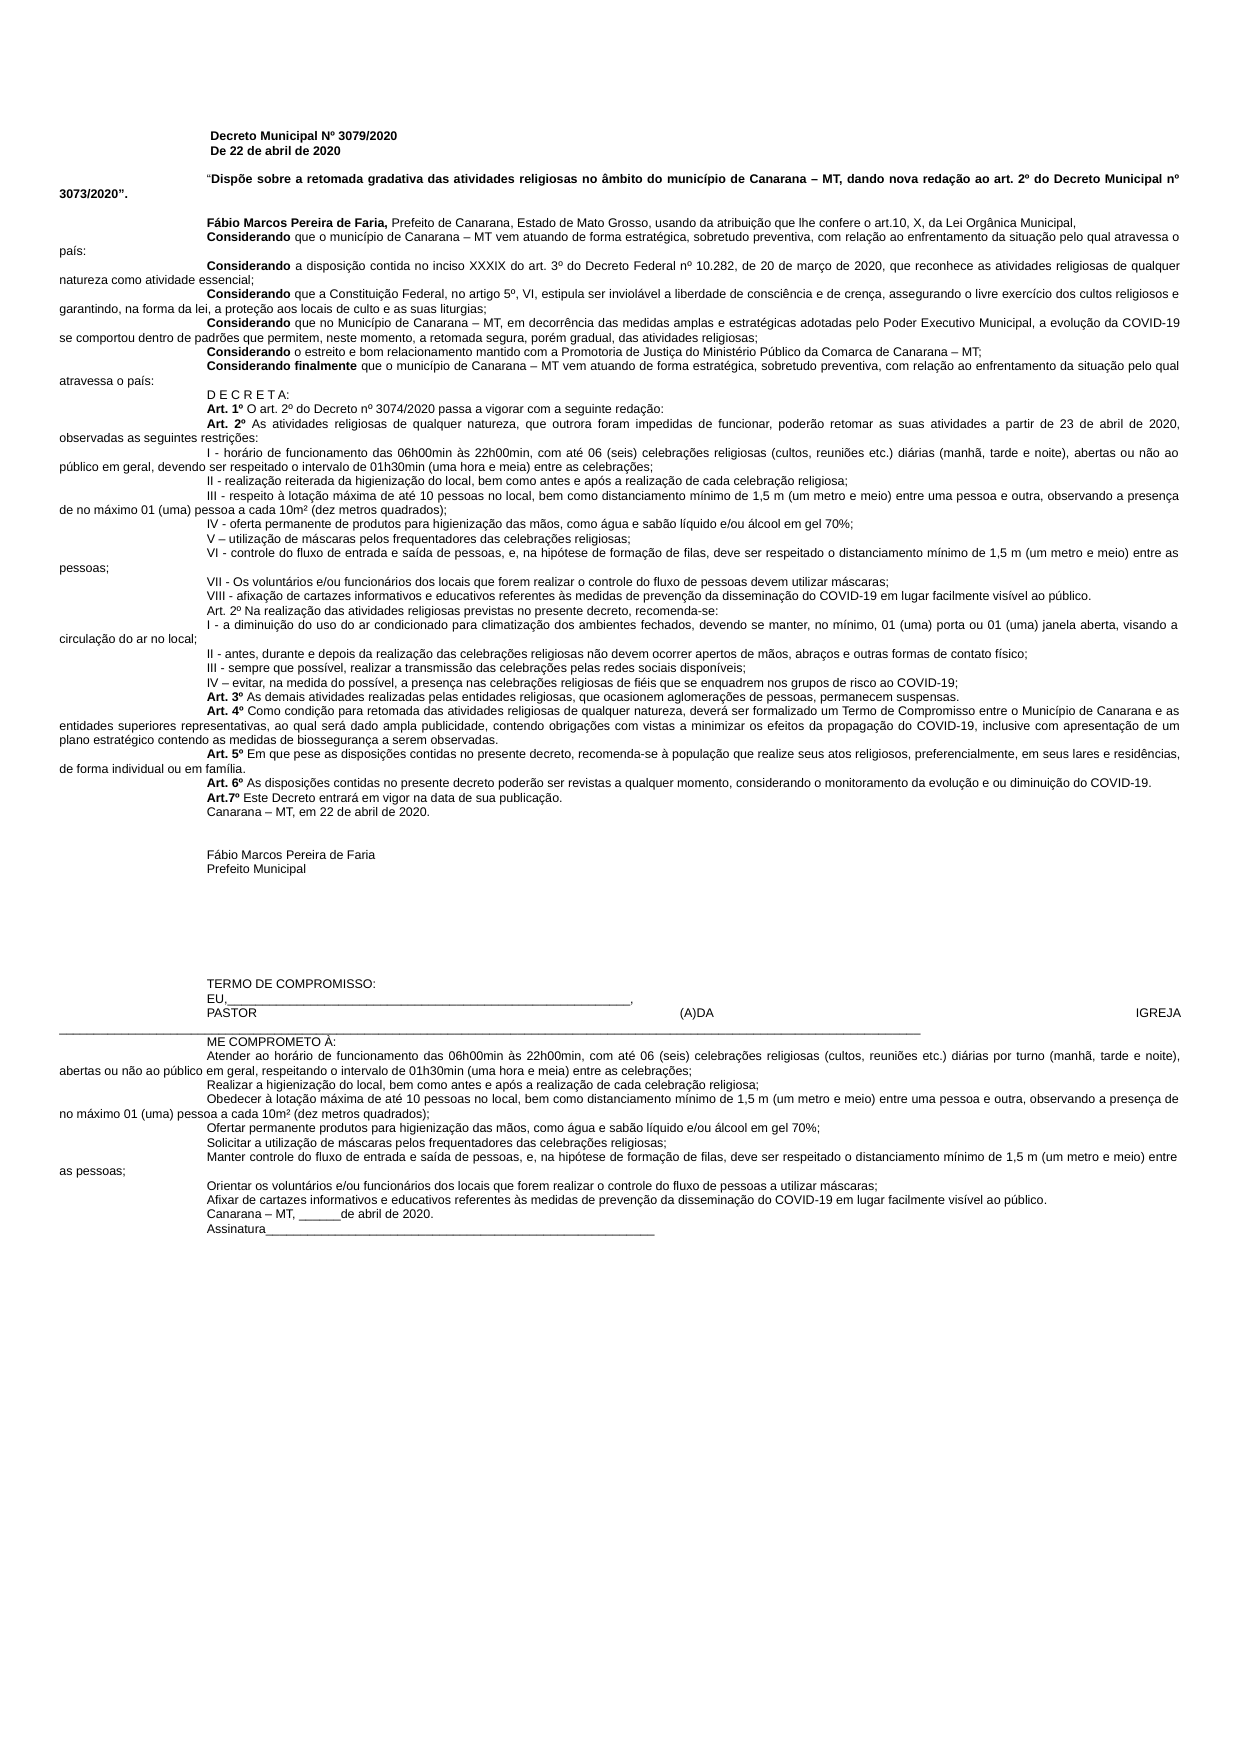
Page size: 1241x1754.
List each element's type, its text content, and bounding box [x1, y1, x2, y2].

text Decreto Municipal Nº 3079/2020 [59, 129, 1181, 143]
text Atender ao horário de funcionamento das 06h00min às 22h00min, com até 06 (seis) celebrações religiosas (cultos, reuniões etc.) diárias por turno (manhã, tarde e noite), abertas ou não ao público em geral, respeitando o intervalo de 01h30min (uma hora e meia) entre as celebrações; [59, 1049, 1181, 1078]
text Realizar a higienização do local, bem como antes e após a realização de cada celebração religiosa; [59, 1078, 1181, 1092]
text II - realização reiterada da higienização do local, bem como antes e após a realização de cada celebração religiosa; [59, 474, 1181, 488]
text Afixar de cartazes informativos e educativos referentes às medidas de prevenção da disseminação do COVID-19 em lugar facilmente visível ao público. [59, 1193, 1181, 1207]
text Fábio Marcos Pereira de Faria, Prefeito de Canarana, Estado de Mato Grosso, usando da atribuição que lhe confere o art.10, X, da Lei Orgânica Municipal, [59, 215, 1181, 230]
text IV - oferta permanente de produtos para higienização das mãos, como água e sabão líquido e/ou álcool em gel 70%; [59, 517, 1181, 532]
text III - sempre que possível, realizar a transmissão das celebrações pelas redes sociais disponíveis; [59, 661, 1181, 675]
text TERMO DE COMPROMISSO: [59, 977, 1181, 992]
text IV – evitar, na medida do possível, a presença nas celebrações religiosas de fiéis que se enquadrem nos grupos de risco ao COVID-19; [59, 675, 1181, 690]
text Art. 6º As disposições contidas no presente decreto poderão ser revistas a qualquer momento, considerando o monitoramento da evolução e ou diminuição do COVID-19. [59, 776, 1181, 790]
text Art. 2º Na realização das atividades religiosas previstas no presente decreto, recomenda-se: [59, 603, 1181, 618]
text D E C R E T A: [59, 388, 1181, 402]
text Fábio Marcos Pereira de Faria [59, 848, 1181, 862]
text Considerando que no Município de Canarana – MT, em decorrência das medidas amplas e estratégicas adotadas pelo Poder Executivo Municipal, a evolução da COVID-19 se comportou dentro de padrões que permitem, neste momento, a retomada segura, porém gradual, das atividades religiosas; [59, 316, 1181, 345]
text Art. 5º Em que pese as disposições contidas no presente decreto, recomenda-se à população que realize seus atos religiosos, preferencialmente, em seus lares e residências, de forma individual ou em família. [59, 747, 1181, 776]
text Manter controle do fluxo de entrada e saída de pessoas, e, na hipótese de formação de filas, deve ser respeitado o distanciamento mínimo de 1,5 m (um metro e meio) entre as pessoas; [59, 1150, 1181, 1178]
text I - horário de funcionamento das 06h00min às 22h00min, com até 06 (seis) celebrações religiosas (cultos, reuniões etc.) diárias (manhã, tarde e noite), abertas ou não ao público em geral, devendo ser respeitado o intervalo de 01h30min (uma hora e meia) entre as celebrações; [59, 445, 1181, 474]
text ME COMPROMETO À: [59, 1035, 1181, 1049]
text Considerando a disposição contida no inciso XXXIX do art. 3º do Decreto Federal nº 10.282, de 20 de março de 2020, que reconhece as atividades religiosas de qualquer natureza como atividade essencial; [59, 258, 1181, 287]
text Art. 4º Como condição para retomada das atividades religiosas de qualquer natureza, deverá ser formalizado um Termo de Compromisso entre o Município de Canarana e as entidades superiores representativas, ao qual será dado ampla publicidade, contendo obrigações com vistas a minimizar os efeitos da propagação do COVID-19, inclusive com apresentação de um plano estratégico contendo as medidas de biossegurança a serem observadas. [59, 704, 1181, 747]
text VII - Os voluntários e/ou funcionários dos locais que forem realizar o controle do fluxo de pessoas devem utilizar máscaras; [59, 575, 1181, 589]
text PASTOR (A)DA IGREJA ________________________________________________________________________________________________________________________­­­­­____ [59, 1006, 1181, 1035]
text Art.7º Este Decreto entrará em vigor na data de sua publicação. [59, 790, 1181, 805]
text “Dispõe sobre a retomada gradativa das atividades religiosas no âmbito do município de Canarana – MT, dando nova redação ao art. 2º do Decreto Municipal nº 3073/2020”. [59, 172, 1181, 201]
text Considerando que o município de Canarana – MT vem atuando de forma estratégica, sobretudo preventiva, com relação ao enfrentamento da situação pelo qual atravessa o país: [59, 230, 1181, 258]
text I - a diminuição do uso do ar condicionado para climatização dos ambientes fechados, devendo se manter, no mínimo, 01 (uma) porta ou 01 (uma) janela aberta, visando a circulação do ar no local; [59, 618, 1181, 647]
text Orientar os voluntários e/ou funcionários dos locais que forem realizar o controle do fluxo de pessoas a utilizar máscaras; [59, 1178, 1181, 1193]
text III - respeito à lotação máxima de até 10 pessoas no local, bem como distanciamento mínimo de 1,5 m (um metro e meio) entre uma pessoa e outra, observando a presença de no máximo 01 (uma) pessoa a cada 10m² (dez metros quadrados); [59, 488, 1181, 517]
text Art. 1º O art. 2º do Decreto nº 3074/2020 passa a vigorar com a seguinte redação: [59, 402, 1181, 417]
text Considerando o estreito e bom relacionamento mantido com a Promotoria de Justiça do Ministério Público da Comarca de Canarana – MT; [59, 345, 1181, 359]
text Obedecer à lotação máxima de até 10 pessoas no local, bem como distanciamento mínimo de 1,5 m (um metro e meio) entre uma pessoa e outra, observando a presença de no máximo 01 (uma) pessoa a cada 10m² (dez metros quadrados); [59, 1092, 1181, 1121]
text II - antes, durante e depois da realização das celebrações religiosas não devem ocorrer apertos de mãos, abraços e outras formas de contato físico; [59, 647, 1181, 661]
text Canarana – MT, em 22 de abril de 2020. [59, 805, 1181, 819]
text Art. 3º As demais atividades realizadas pelas entidades religiosas, que ocasionem aglomerações de pessoas, permanecem suspensas. [59, 690, 1181, 704]
text Considerando que a Constituição Federal, no artigo 5º, VI, estipula ser inviolável a liberdade de consciência e de crença, assegurando o livre exercício dos cultos religiosos e garantindo, na forma da lei, a proteção aos locais de culto e as suas liturgias; [59, 287, 1181, 316]
text De 22 de abril de 2020 [59, 143, 1181, 158]
text VI - controle do fluxo de entrada e saída de pessoas, e, na hipótese de formação de filas, deve ser respeitado o distanciamento mínimo de 1,5 m (um metro e meio) entre as pessoas; [59, 546, 1181, 575]
text Considerando finalmente que o município de Canarana – MT vem atuando de forma estratégica, sobretudo preventiva, com relação ao enfrentamento da situação pelo qual atravessa o país: [59, 359, 1181, 388]
text V – utilização de máscaras pelos frequentadores das celebrações religiosas; [59, 532, 1181, 546]
text VIII - afixação de cartazes informativos e educativos referentes às medidas de prevenção da disseminação do COVID-19 em lugar facilmente visível ao público. [59, 589, 1181, 603]
text Art. 2º As atividades religiosas de qualquer natureza, que outrora foram impedidas de funcionar, poderão retomar as suas atividades a partir de 23 de abril de 2020, observadas as seguintes restrições: [59, 417, 1181, 445]
text Canarana – MT, ______de abril de 2020. [59, 1207, 1181, 1222]
text EU,__________________________________________________________, [59, 992, 1181, 1006]
text Solicitar a utilização de máscaras pelos frequentadores das celebrações religiosas; [59, 1135, 1181, 1150]
text Assinatura________________________________________________________ [59, 1222, 1181, 1236]
text Prefeito Municipal [59, 862, 1181, 877]
text Ofertar permanente produtos para higienização das mãos, como água e sabão líquido e/ou álcool em gel 70%; [59, 1121, 1181, 1135]
